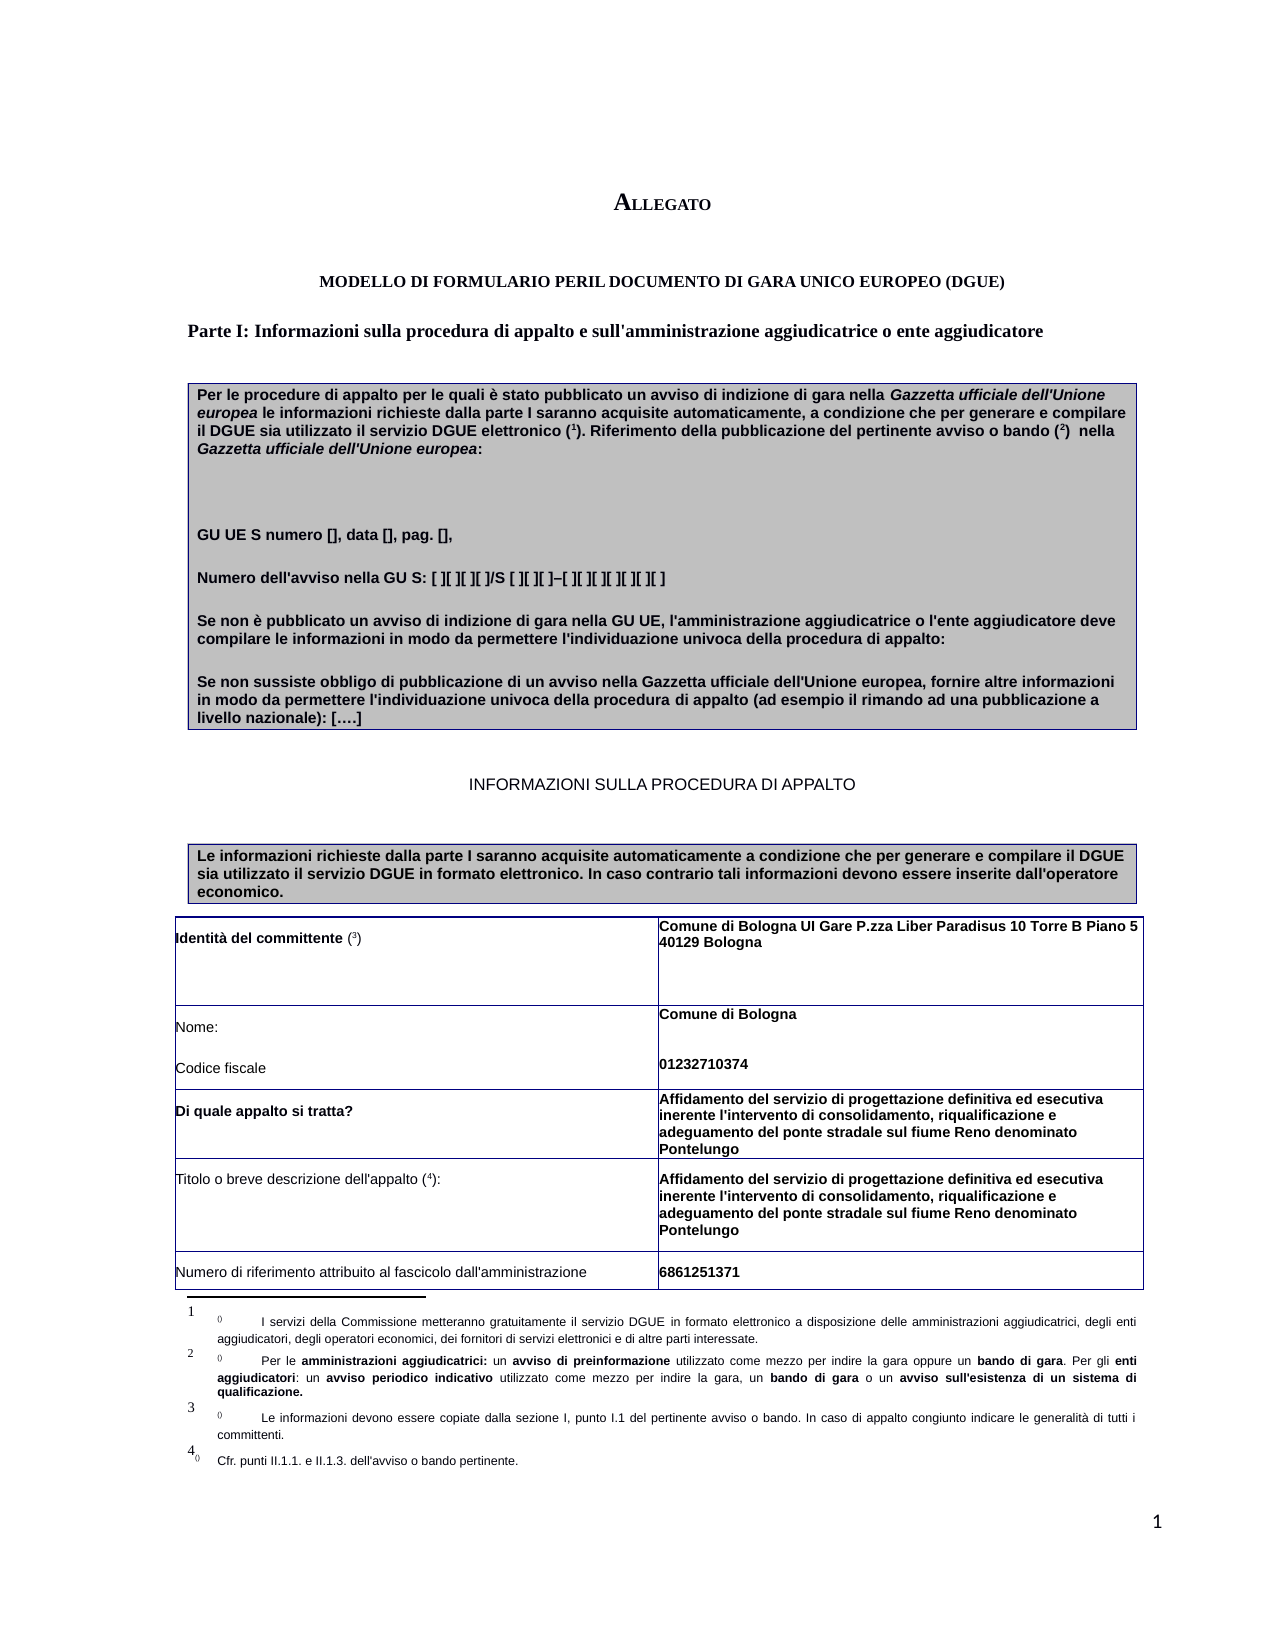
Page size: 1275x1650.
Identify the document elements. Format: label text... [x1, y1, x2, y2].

table_cell 6861251371 [659, 1252, 1143, 1289]
table_cell Comune di Bologna 01232710374 [659, 1006, 1143, 1089]
table_cell Nome: Codice fiscale [176, 1006, 658, 1089]
table_cell Numero di riferimento attribuito al fascicolo dall'amministrazione [176, 1252, 658, 1289]
text Le informazioni richieste dalla parte I saranno acquisite automaticamente a condizione che per generare e compilare il DGUE sia utilizzato il servizio DGUE in formato elettronico. In caso contrario tali informazioni devono essere inserite dall'operatore economico. [189, 845, 1136, 903]
text Se non sussiste obbligo di pubblicazione di un avviso nella Gazzetta ufficiale dell'Unione europea, fornire altre informazioni in modo da permettere l'individuazione univoca della procedura di appalto (ad esempio il rimando ad una pubblicazione a livello nazionale): [….] [189, 670, 1136, 729]
title Parte I: Informazioni sulla procedura di appalto e sull'amministrazione aggiudicatrice o ente aggiudicatore [187, 320, 1137, 341]
text GU UE S numero [], data [], pag. [], [189, 523, 1136, 544]
title Informazioni sulla procedura di appalto [187, 774, 1137, 793]
table_cell Titolo o breve descrizione dell'appalto (): [176, 1159, 658, 1251]
table_cell Affidamento del servizio di progettazione definitiva ed esecutiva inerente l'intervento di consolidamento, riqualificazione e adeguamento del ponte stradale sul fiume Reno denominato Pontelungo [659, 1159, 1143, 1251]
text Numero dell'avviso nella GU S: [ ][ ][ ][ ]/S [ ][ ][ ]–[ ][ ][ ][ ][ ][ ][ ] [189, 566, 1136, 587]
table_header Identità del committente () [176, 918, 658, 1005]
text () Per le amministrazioni aggiudicatrici: un avviso di preinformazione utilizzato come mezzo per indire la gara oppure un bando di gara. Per gli enti aggiudicatori: un avviso periodico indicativo utilizzato come mezzo per indire la gara, un bando di gara o un avviso sull'esistenza di un sistema di qualificazione. [187, 1346, 1137, 1399]
table_cell Di quale appalto si tratta? [176, 1090, 658, 1157]
table_cell Affidamento del servizio di progettazione definitiva ed esecutiva inerente l'intervento di consolidamento, riqualificazione e adeguamento del ponte stradale sul fiume Reno denominato Pontelungo [659, 1090, 1143, 1157]
subtitle Allegato [187, 187, 1137, 216]
text Per le procedure di appalto per le quali è stato pubblicato un avviso di indizione di gara nella Gazzetta ufficiale dell'Unione europea le informazioni richieste dalla parte I saranno acquisite automaticamente, a condizione che per generare e compilare il DGUE sia utilizzato il servizio DGUE elettronico (). Riferimento della pubblicazione del pertinente avviso o bando () nella Gazzetta ufficiale dell'Unione europea: [189, 384, 1136, 458]
text Modello di formulario peril documento di gara unico europeo (DGUE) [187, 272, 1137, 291]
text () I servizi della Commissione metteranno gratuitamente il servizio DGUE in formato elettronico a disposizione delle amministrazioni aggiudicatrici, degli enti aggiudicatori, degli operatori economici, dei fornitori di servizi elettronici e di altre parti interessate. [187, 1303, 1137, 1346]
table_header Comune di Bologna UI Gare P.zza Liber Paradisus 10 Torre B Piano 5 40129 Bologna [659, 918, 1143, 1005]
text Se non è pubblicato un avviso di indizione di gara nella GU UE, l'amministrazione aggiudicatrice o l'ente aggiudicatore deve compilare le informazioni in modo da permettere l'individuazione univoca della procedura di appalto: [189, 609, 1136, 648]
